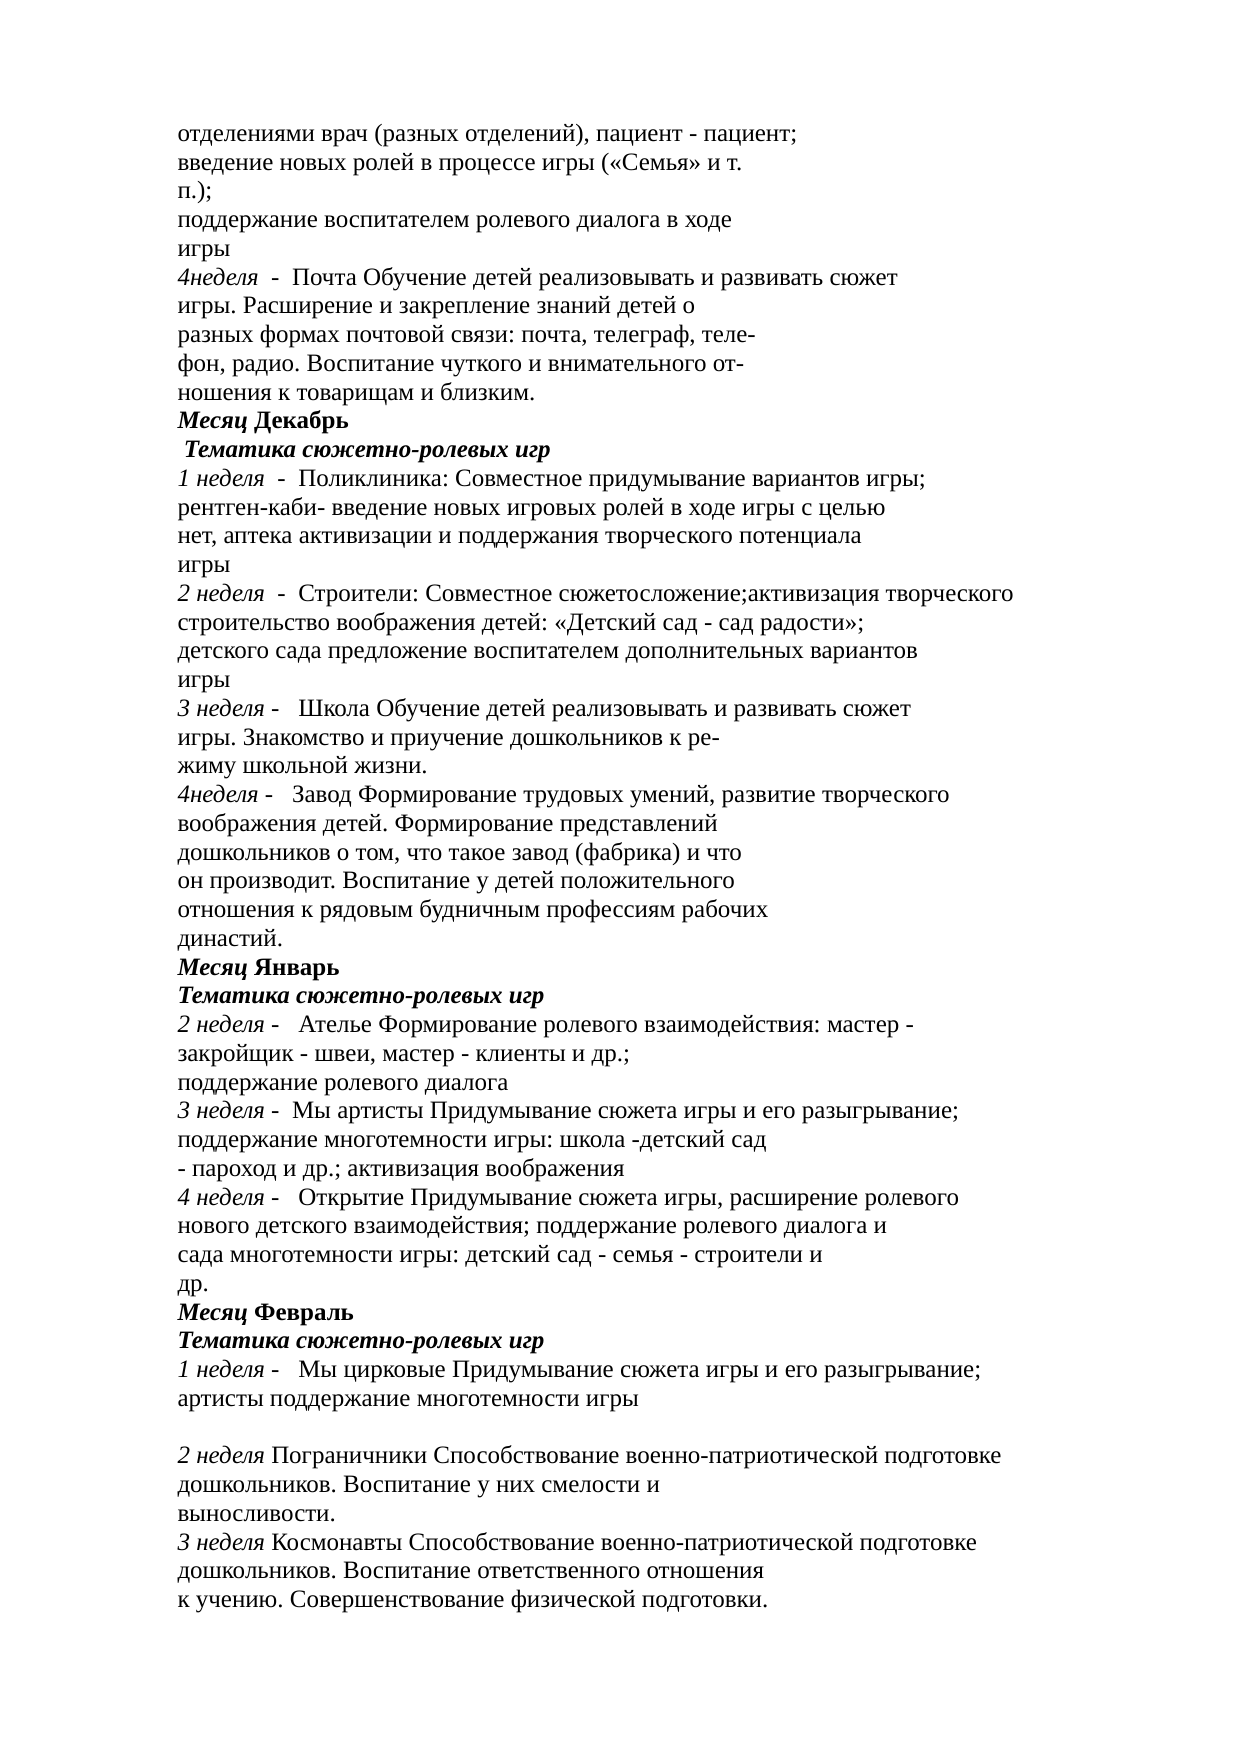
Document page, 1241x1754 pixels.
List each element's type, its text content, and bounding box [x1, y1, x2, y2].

text дошкольников. Воспитание у них смелости и [177, 1469, 1152, 1498]
text детского сада предложение воспитателем дополнительных вариантов [177, 636, 1152, 664]
text нового детского взаимодействия; поддержание ролевого диалога и [177, 1211, 1152, 1239]
text 3 неделя - Мы артисты Придумывание сюжета игры и его разыгрывание; [177, 1096, 1152, 1124]
text разных формах почтовой связи: почта, телеграф, теле- [177, 319, 1152, 348]
text 4неделя - Завод Формирование трудовых умений, развитие творческого [177, 779, 1152, 808]
text ношения к товарищам и близким. [177, 377, 1152, 406]
text отношения к рядовым будничным профессиям рабочих [177, 894, 1152, 923]
text артисты поддержание многотемности игры [177, 1383, 1152, 1412]
text игры [177, 664, 1152, 693]
text к учению. Совершенствование физической подготовки. [177, 1584, 1152, 1613]
text 2 неделя Пограничники Способствование военно-патриотической подготовке [177, 1441, 1152, 1469]
text дошкольников. Воспитание ответственного отношения [177, 1556, 1152, 1584]
text сада многотемности игры: детский сад - семья - строители и [177, 1239, 1152, 1268]
text Месяц Январь [177, 952, 1152, 981]
text - пароход и др.; активизация воображения [177, 1153, 1152, 1182]
text поддержание воспитателем ролевого диалога в ходе [177, 204, 1152, 233]
text п.); [177, 176, 1152, 204]
text Тематика сюжетно-ролевых игр 2 неделя - Ателье Формирование ролевого взаимодействия: мастер - [177, 981, 1152, 1038]
text 2 неделя - Строители: Совместное сюжетосложение;активизация творческого [177, 578, 1152, 607]
text введение новых ролей в процессе игры («Семья» и т. [177, 147, 1152, 176]
text игры [177, 233, 1152, 262]
text 4неделя - Почта Обучение детей реализовывать и развивать сюжет [177, 262, 1152, 291]
text выносливости. [177, 1498, 1152, 1527]
text закройщик - швеи, мастер - клиенты и др.; [177, 1038, 1152, 1067]
text Тематика сюжетно-ролевых игр 1 неделя - Поликлиника: Совместное придумывание вариантов игры; [177, 434, 1152, 492]
text игры. Расширение и закрепление знаний детей о [177, 291, 1152, 319]
text 4 неделя - Открытие Придумывание сюжета игры, расширение ролевого [177, 1182, 1152, 1211]
text 3 неделя Космонавты Способствование военно-патриотической подготовке [177, 1527, 1152, 1556]
text рентген-каби- введение новых игровых ролей в ходе игры с целью [177, 492, 1152, 521]
text отделениями врач (разных отделений), пациент - пациент; [177, 118, 1152, 147]
text фон, радио. Воспитание чуткого и внимательного от- [177, 348, 1152, 377]
text игры [177, 549, 1152, 578]
text поддержание многотемности игры: школа -детский сад [177, 1124, 1152, 1153]
text др. [177, 1268, 1152, 1297]
text Месяц Февраль [177, 1297, 1152, 1326]
text династий. [177, 923, 1152, 952]
text строительство воображения детей: «Детский сад - сад радости»; [177, 607, 1152, 636]
text Месяц Декабрь [177, 406, 1152, 434]
text жиму школьной жизни. [177, 751, 1152, 779]
text 3 неделя - Школа Обучение детей реализовывать и развивать сюжет [177, 693, 1152, 722]
text нет, аптека активизации и поддержания творческого потенциала [177, 521, 1152, 549]
text Тематика сюжетно-ролевых игр 1 неделя - Мы цирковые Придумывание сюжета игры и его разыгрывание; [177, 1326, 1152, 1383]
text игры. Знакомство и приучение дошкольников к ре- [177, 722, 1152, 751]
text он производит. Воспитание у детей положительного [177, 866, 1152, 894]
text воображения детей. Формирование представлений [177, 808, 1152, 837]
text дошкольников о том, что такое завод (фабрика) и что [177, 837, 1152, 866]
text поддержание ролевого диалога [177, 1067, 1152, 1096]
